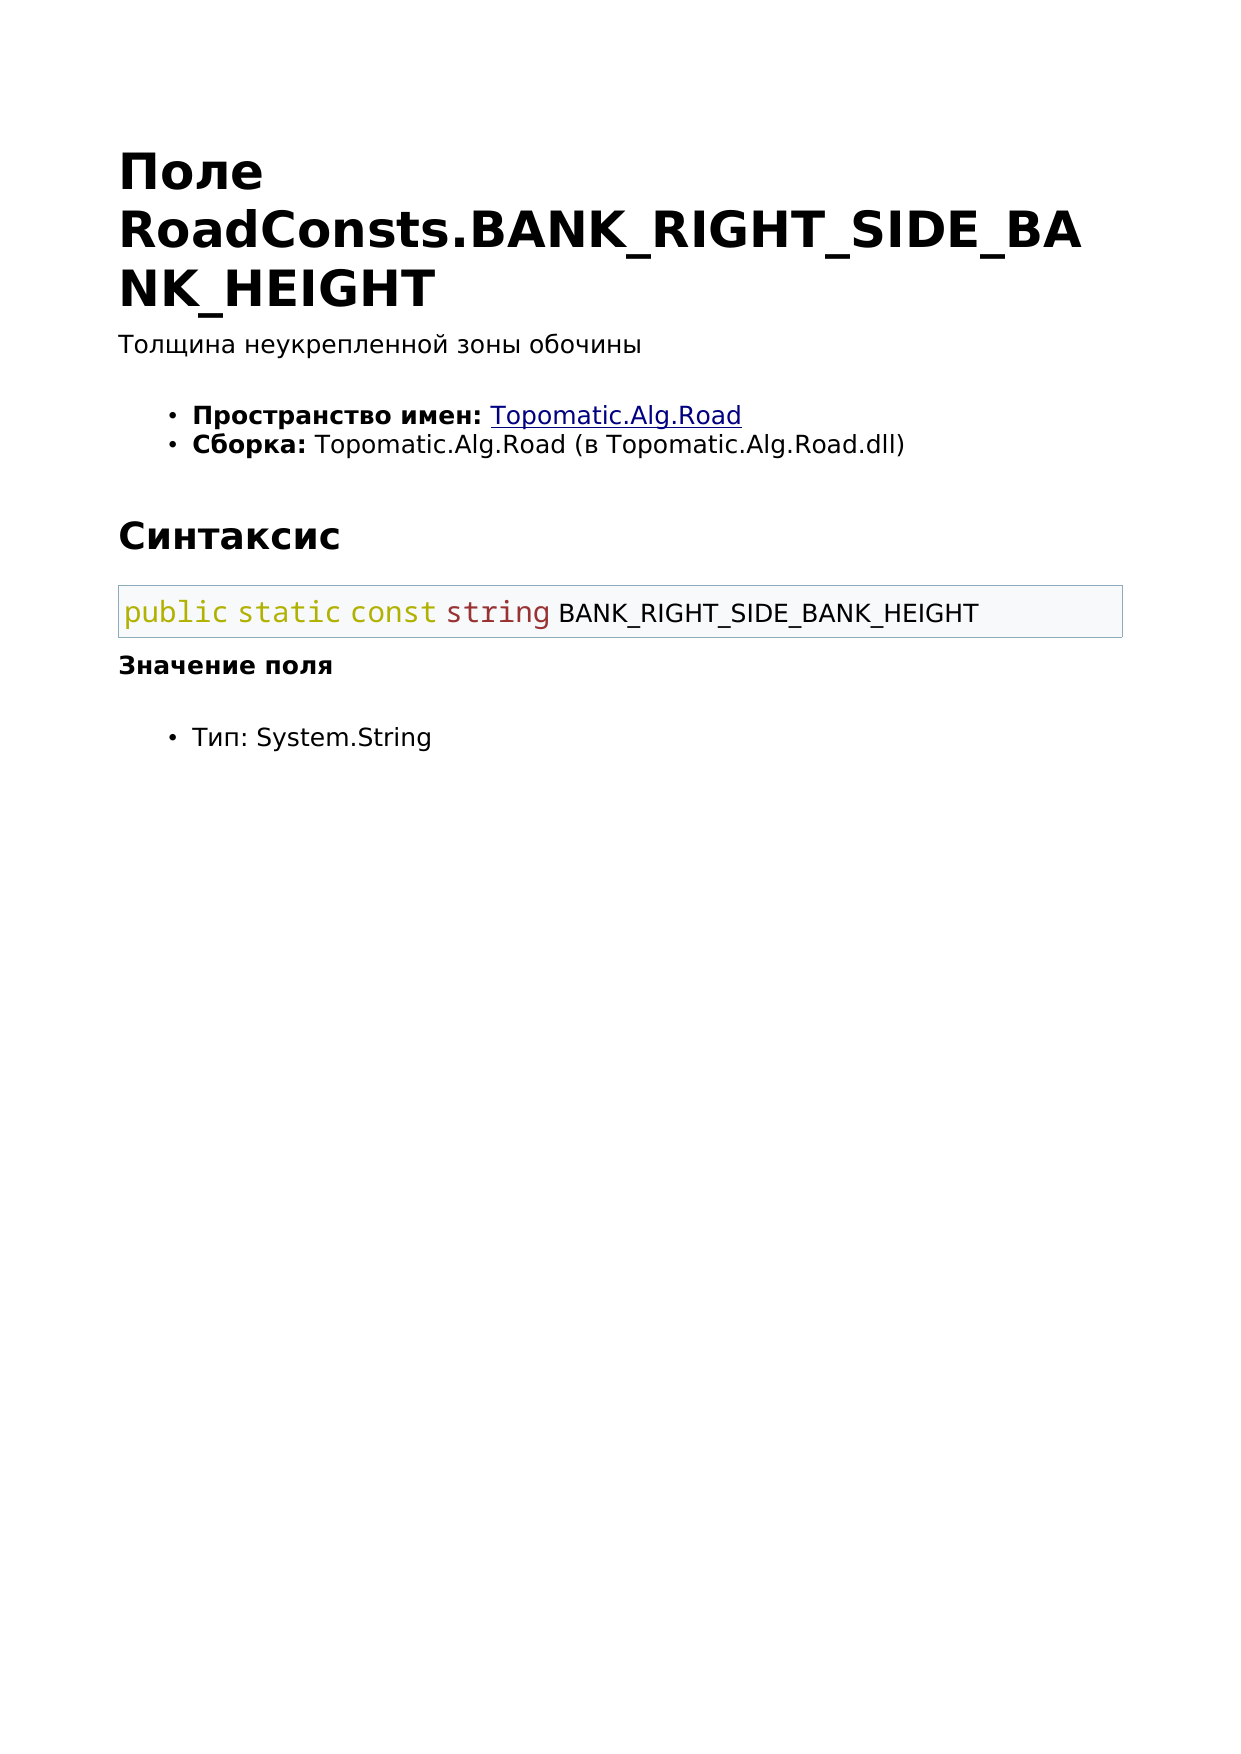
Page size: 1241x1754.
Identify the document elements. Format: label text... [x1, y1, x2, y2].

list Сборка: Topomatic.Alg.Road (в Topomatic.Alg.Road.dll) [177, 431, 1122, 460]
table_header public static const string BANK_RIGHT_SIDE_BANK_HEIGHT [119, 586, 1122, 637]
subtitle Поле RoadConsts.BANK_RIGHT_SIDE_BANK_HEIGHT [118, 143, 1122, 318]
text Значение поля [118, 652, 1122, 681]
list Пространство имен: Topomatic.Alg.Road [177, 401, 1122, 431]
text Толщина неукрепленной зоны обочины [118, 330, 1122, 359]
list Тип: System.String [177, 723, 1122, 752]
subtitle Синтаксис [118, 514, 1122, 558]
